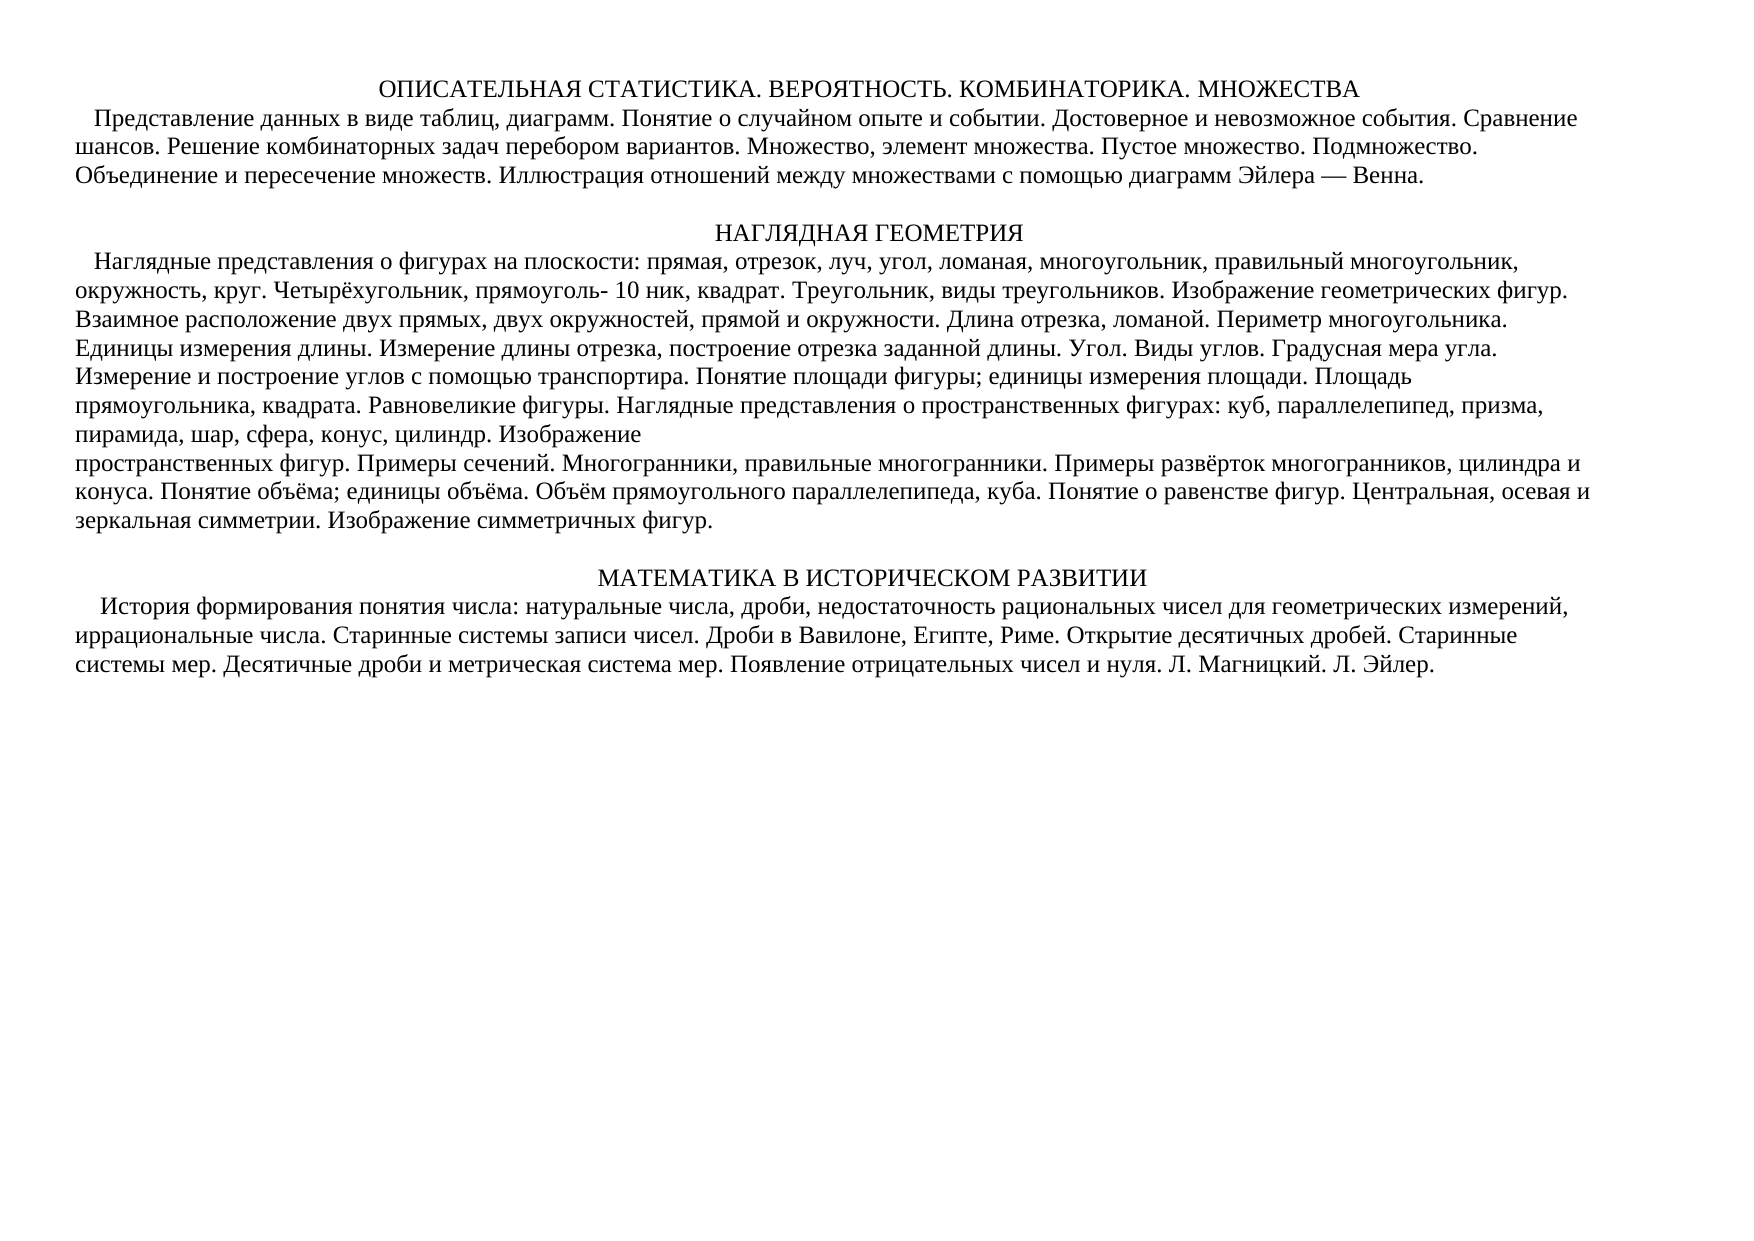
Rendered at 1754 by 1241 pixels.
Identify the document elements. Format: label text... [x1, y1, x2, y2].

text Наглядные представления о фигурах на плоскости: прямая, отрезок, луч, угол, ломаная, многоугольник, правильный многоугольник, окружность, круг. Четырёхугольник, прямоуголь- 10 ник, квадрат. Треугольник, виды треугольников. Изображение геометрических фигур. Взаимное расположение двух прямых, двух окружностей, прямой и окружности. Длина отрезка, ломаной. Периметр многоугольника. Единицы измерения длины. Измерение длины отрезка, построение отрезка заданной длины. Угол. Виды углов. Градусная мера угла. Измерение и построение углов с помощью транспортира. Понятие площади фигуры; единицы измерения площади. Площадь прямоугольника, квадрата. Равновеликие фигуры. Наглядные представления о пространственных фигурах: куб, параллелепипед, призма, пирамида, шар, сфера, конус, цилиндр. Изображение [75, 246, 1595, 448]
text ОПИСАТЕЛЬНАЯ СТАТИСТИКА. ВЕРОЯТНОСТЬ. КОМБИНАТОРИКА. МНОЖЕСТВА [150, 74, 1595, 103]
text Представление данных в виде таблиц, диаграмм. Понятие о случайном опыте и событии. Достоверное и невозможное события. Сравнение шансов. Решение комбинаторных задач перебором вариантов. Множество, элемент множества. Пустое множество. Подмножество. Объединение и пересечение множеств. Иллюстрация отношений между множествами с помощью диаграмм Эйлера — Венна. [75, 103, 1595, 189]
text История формирования понятия числа: натуральные числа, дроби, недостаточность рациональных чисел для геометрических измерений, иррациональные числа. Старинные системы записи чисел. Дроби в Вавилоне, Египте, Риме. Открытие десятичных дробей. Старинные системы мер. Десятичные дроби и метрическая система мер. Появление отрицательных чисел и нуля. Л. Магницкий. Л. Эйлер. [75, 591, 1595, 678]
text МАТЕМАТИКА В ИСТОРИЧЕСКОМ РАЗВИТИИ [150, 563, 1595, 591]
text пространственных фигур. Примеры сечений. Многогранники, правильные многогранники. Примеры развёрток многогранников, цилиндра и конуса. Понятие объёма; единицы объёма. Объём прямоугольного параллелепипеда, куба. Понятие о равенстве фигур. Центральная, осевая и зеркальная симметрии. Изображение симметричных фигур. [75, 448, 1595, 534]
text НАГЛЯДНАЯ ГЕОМЕТРИЯ [150, 218, 1595, 246]
